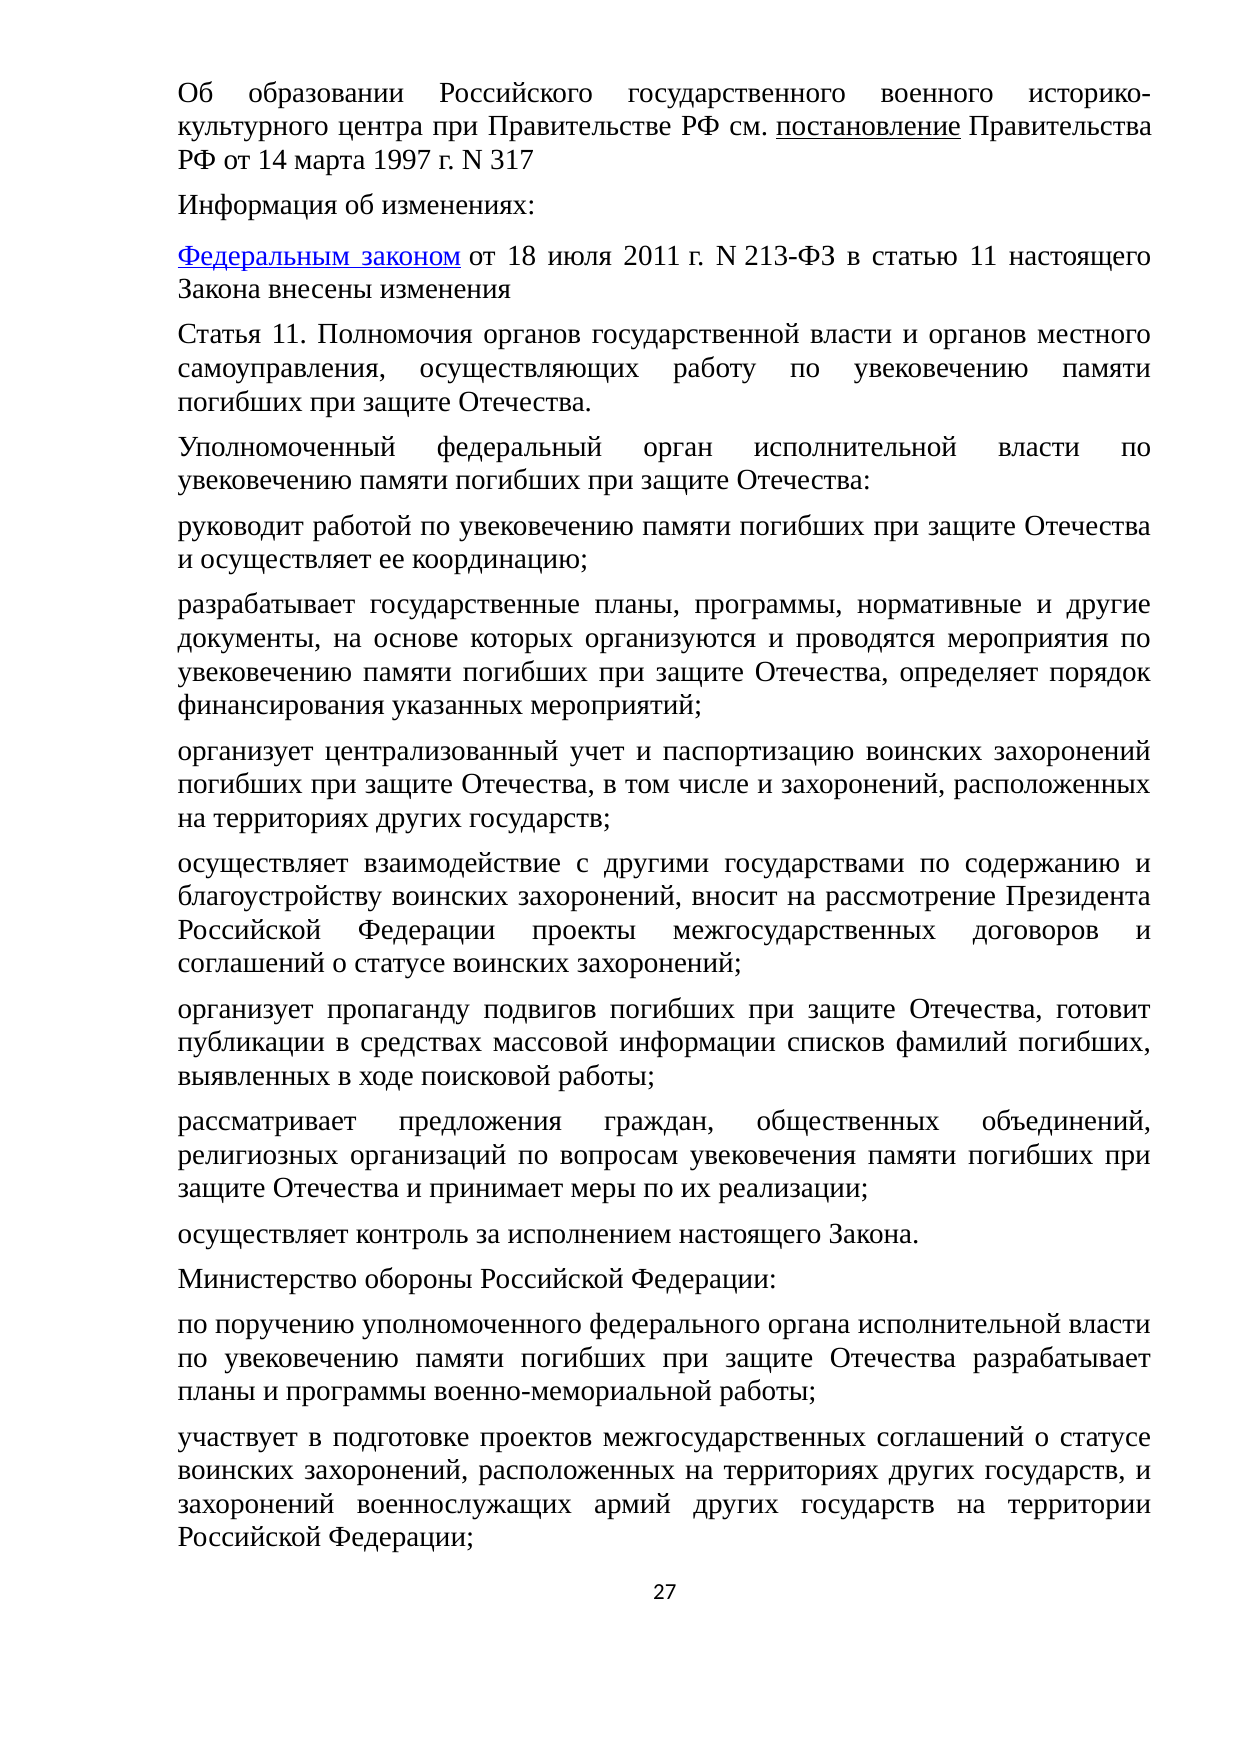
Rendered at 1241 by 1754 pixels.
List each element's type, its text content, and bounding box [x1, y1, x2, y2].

text разрабатывает государственные планы, программы, нормативные и другие документы, на основе которых организуются и проводятся мероприятия по увековечению памяти погибших при защите Отечества, определяет порядок финансирования указанных мероприятий; [177, 587, 1152, 721]
text Федеральным законом от 18 июля 2011 г. N 213-ФЗ в статью 11 настоящего Закона внесены изменения [177, 238, 1152, 305]
text осуществляет контроль за исполнением настоящего Закона. [177, 1216, 1152, 1249]
text Уполномоченный федеральный орган исполнительной власти по увековечению памяти погибших при защите Отечества: [177, 429, 1152, 496]
text Статья 11. Полномочия органов государственной власти и органов местного самоуправления, осуществляющих работу по увековечению памяти погибших при защите Отечества. [177, 317, 1152, 417]
text осуществляет взаимодействие с другими государствами по содержанию и благоустройству воинских захоронений, вносит на рассмотрение Президента Российской Федерации проекты межгосударственных договоров и соглашений о статусе воинских захоронений; [177, 845, 1152, 979]
text организует пропаганду подвигов погибших при защите Отечества, готовит публикации в средствах массовой информации списков фамилий погибших, выявленных в ходе поисковой работы; [177, 991, 1152, 1092]
subtitle Информация об изменениях: [177, 187, 1152, 221]
text по поручению уполномоченного федерального органа исполнительной власти по увековечению памяти погибших при защите Отечества разрабатывает планы и программы военно-мемориальной работы; [177, 1306, 1152, 1407]
text организует централизованный учет и паспортизацию воинских захоронений погибших при защите Отечества, в том числе и захоронений, расположенных на территориях других государств; [177, 733, 1152, 833]
text Об образовании Российского государственного военного историко-культурного центра при Правительстве РФ см. постановление Правительства РФ от 14 марта 1997 г. N 317 [177, 75, 1152, 176]
text рассматривает предложения граждан, общественных объединений, религиозных организаций по вопросам увековечения памяти погибших при защите Отечества и принимает меры по их реализации; [177, 1103, 1152, 1204]
text участвует в подготовке проектов межгосударственных соглашений о статусе воинских захоронений, расположенных на территориях других государств, и захоронений военнослужащих армий других государств на территории Российской Федерации; [177, 1419, 1152, 1553]
text Министерство обороны Российской Федерации: [177, 1261, 1152, 1294]
text руководит работой по увековечению памяти погибших при защите Отечества и осуществляет ее координацию; [177, 508, 1152, 575]
